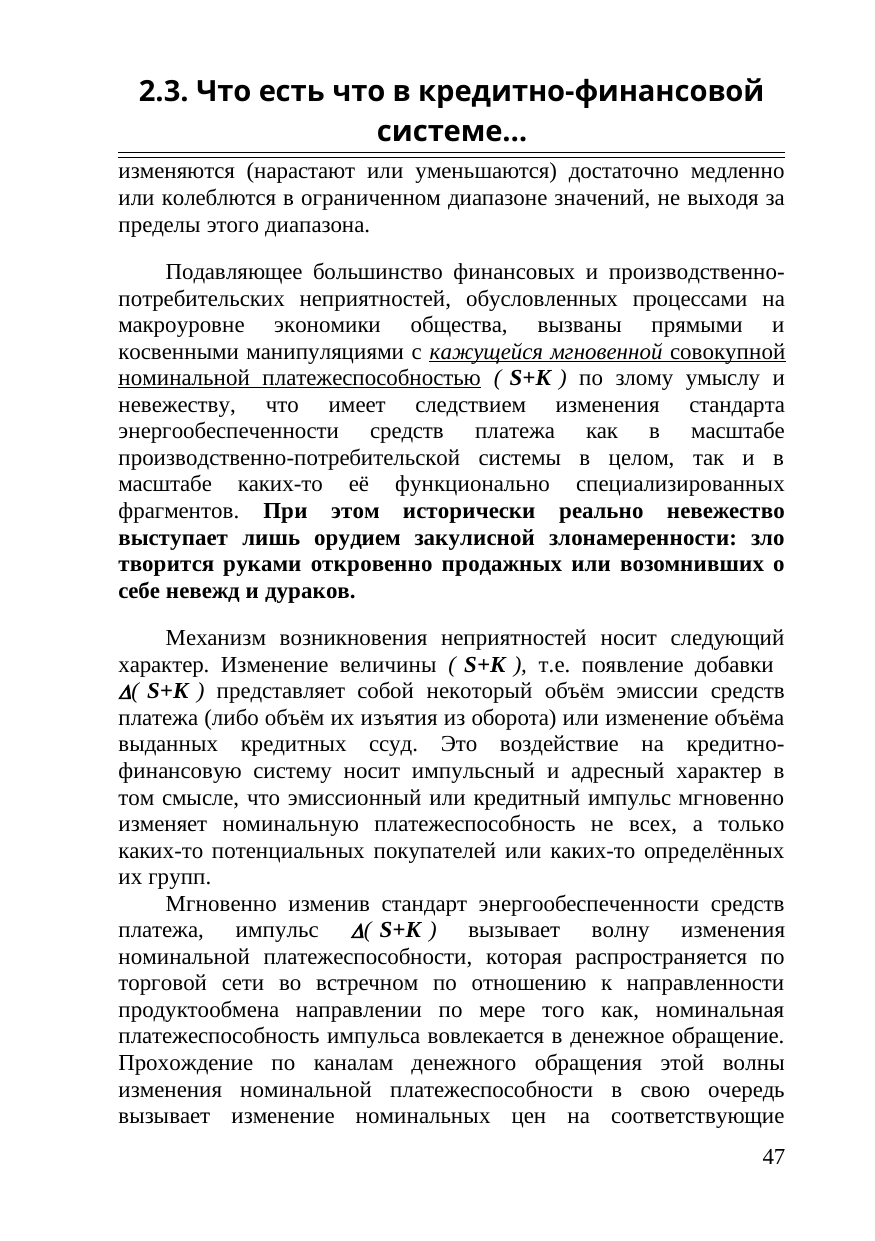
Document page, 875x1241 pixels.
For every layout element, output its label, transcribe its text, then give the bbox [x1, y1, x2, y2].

text Механизм возникновения неприятностей носит следующий характер. Изменение величины ( S+K ), т.е. появление добавки D( S+K ) представляет собой некоторый объём эмиссии средств платежа (либо объём их изъятия из оборота) или изменение объёма выданных кредитных ссуд. Это воздействие на кредитно-финансовую систему носит импульсный и адресный характер в том смысле, что эмиссионный или кредитный импульс мгновенно изменяет номинальную платежеспособность не всех, а только каких-то потенциальных покупателей или каких-то определённых их групп. [118, 624, 785, 889]
text изменяются (нарастают или уменьшаются) достаточно медленно или колеблются в ограниченном диапазоне значений, не выходя за пределы этого диапазона. [118, 158, 785, 237]
text Мгновенно изменив стандарт энергообеспеченности средств платежа, импульс D( S+K ) вызывает волну изменения номинальной платежеспособности, которая распространяется по торговой сети во встречном по отношению к направленности продуктообмена направлении по мере того как, номинальная платежеспособность импульса вовлекается в денежное обращение. Прохождение по каналам денежного обращения этой волны изменения номинальной платежеспособности в свою очередь вызывает изменение номинальных цен на соответствующие [118, 889, 785, 1129]
text Подавляющее большинство финансовых и производственно-потре­би­­тель­ских неприятностей, обусловленных процессами на макроуровне экономики общества, вызваны прямыми и косвенными манипуляциями с кажущейся мгновенной совокупной номинальной платежеспособностью ( S+K ) по злому умыслу и невежеству, что имеет следствием изменения стандарта энергообеспеченности средств платежа как в масштабе производственно-потребительской системы в целом, так и в масштабе каких-то её функционально специализированных фрагментов. При этом исторически реально невежество выступает лишь орудием закулисной злонамеренности: зло творится руками откровенно продажных или возомнивших о себе невежд и дураков. [118, 258, 785, 603]
